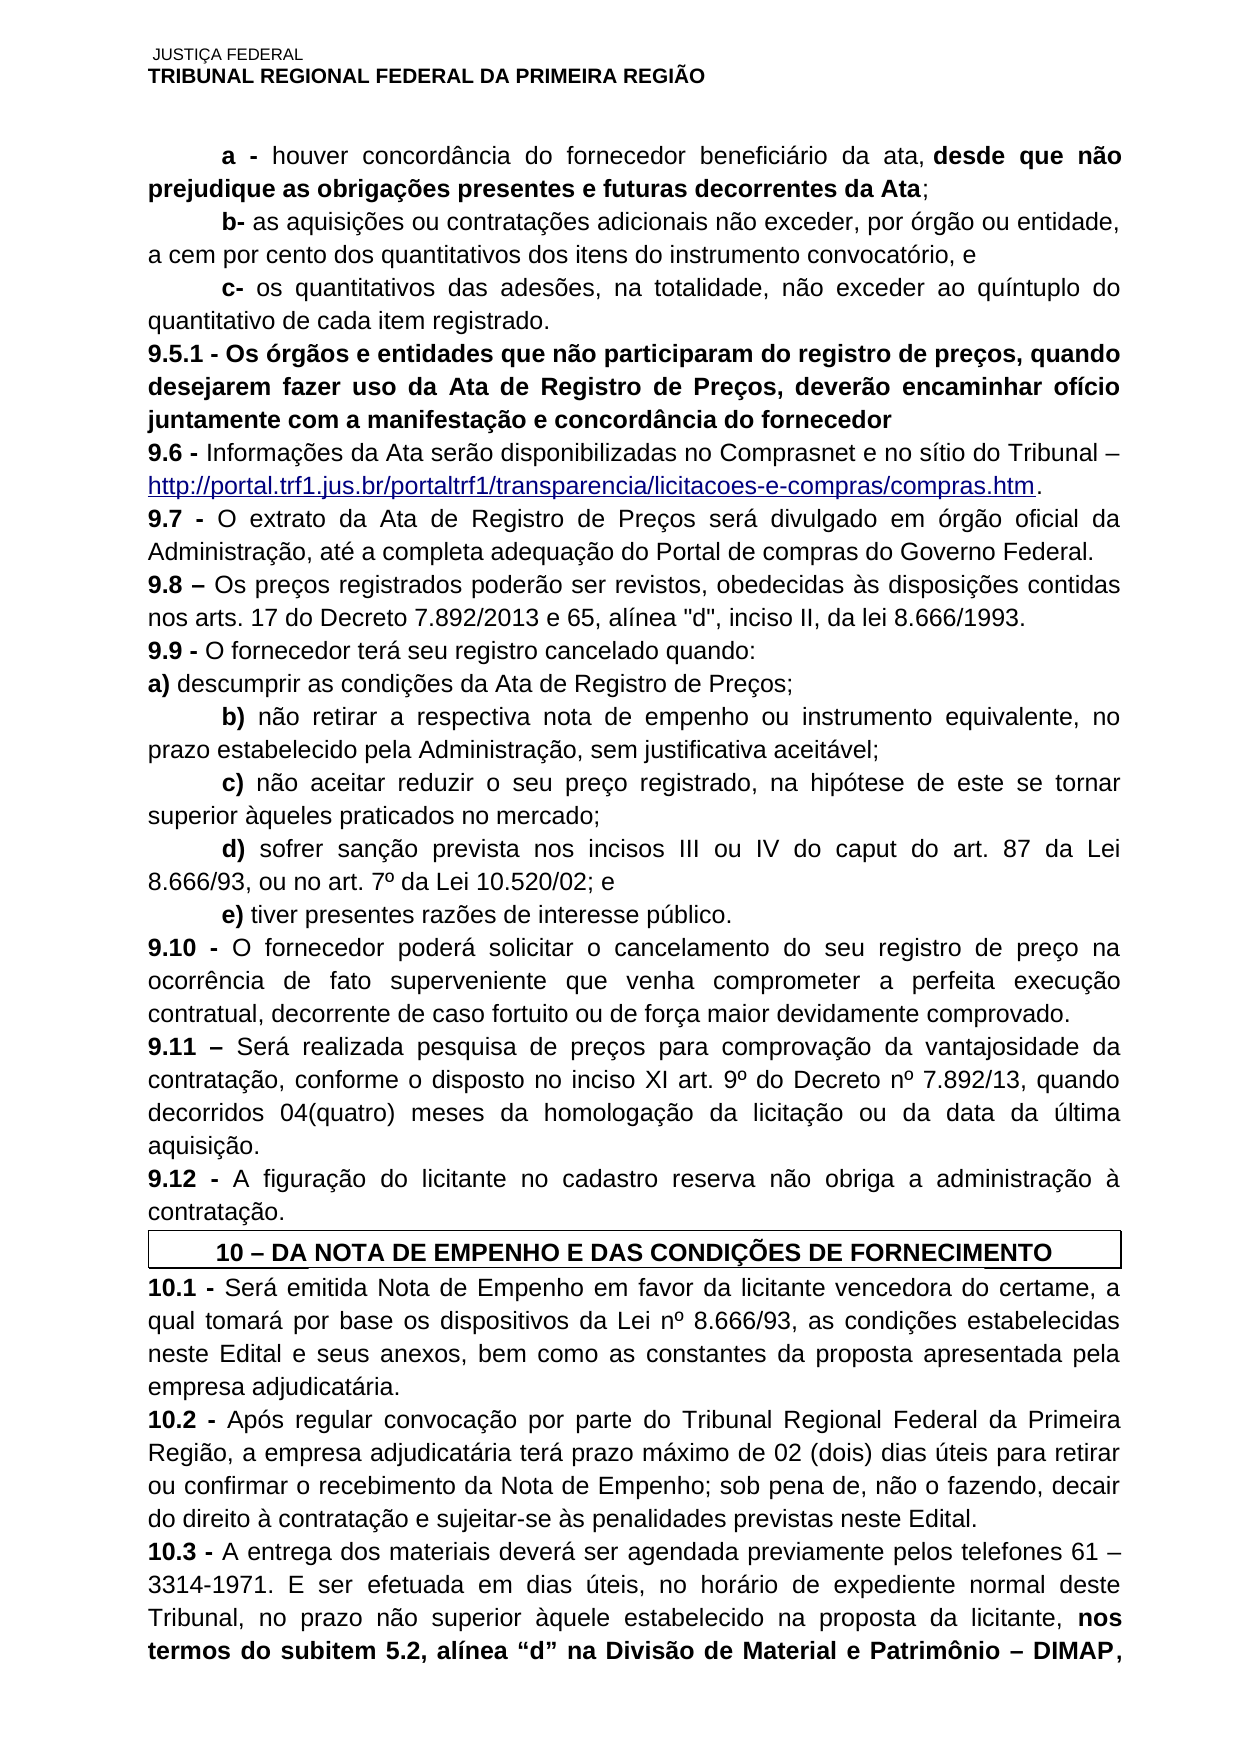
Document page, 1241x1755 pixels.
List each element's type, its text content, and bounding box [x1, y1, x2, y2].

text 9.8 – Os preços registrados poderão ser revistos, obedecidas às disposições contidas nos arts. 17 do Decreto 7.892/2013 e 65, alínea "d", inciso II, da lei 8.666/1993. [148, 570, 308, 632]
text b- as aquisições ou contratações adicionais não exceder, por órgão ou entidade, a cem por cento dos quantitativos dos itens do instrumento convocatório, e [148, 207, 1122, 268]
text b) não retirar a respectiva nota de empenho ou instrumento equivalente, no prazo estabelecido pela Administração, sem justificativa aceitável; [985, 702, 1122, 764]
text d) sofrer sanção prevista nos incisos III ou IV do caput do art. 87 da Lei 8.666/93, ou no art. 7º da Lei 10.520/02; e [985, 834, 1122, 896]
text 10.2 - Após regular convocação por parte do Tribunal Regional Federal da Primeira Região, a empresa adjudicatária terá prazo máximo de 02 (dois) dias úteis para retirar ou confirmar o recebimento da Nota de Empenho; sob pena de, não o fazendo, decair do direito à contratação e sujeitar-se às penalidades previstas neste Edital. [148, 1405, 1122, 1533]
text 10.3 - A entrega dos materiais deverá ser agendada previamente pelos telefones 61 – 3314-1971. E ser efetuada em dias úteis, no horário de expediente normal deste Tribunal, no prazo não superior àquele estabelecido na proposta da licitante, nos termos do subitem 5.2, alínea “d” na Divisão de Material e Patrimônio – DIMAP, [148, 1537, 1122, 1665]
text c) não aceitar reduzir o seu preço registrado, na hipótese de este se tornar superior àqueles praticados no mercado; [985, 768, 1122, 830]
text a - houver concordância do fornecedor beneficiário da ata, desde que não prejudique as obrigações presentes e futuras decorrentes da Ata; [148, 141, 1122, 202]
text e) tiver presentes razões de interesse público. [985, 900, 1122, 929]
text 9.5.1 - Os órgãos e entidades que não participaram do registro de preços, quando desejarem fazer uso da Ata de Registro de Preços, deverão encaminhar ofício juntamente com a manifestação e concordância do fornecedor [148, 339, 1122, 434]
text 9.11 – Será realizada pesquisa de preços para comprovação da vantajosidade da contratação, conforme o disposto no inciso XI art. 9º do Decreto nº 7.892/13, quando decorridos 04(quatro) meses da homologação da licitação ou da data da última aquisição. [148, 1032, 308, 1160]
text 9.10 - O fornecedor poderá solicitar o cancelamento do seu registro de preço na ocorrência de fato superveniente que venha comprometer a perfeita execução contratual, decorrente de caso fortuito ou de força maior devidamente comprovado. [985, 933, 1122, 1028]
text 10 – DA NOTA DE EMPENHO E DAS CONDIÇÕES DE FORNECIMENTO [149, 1231, 308, 1267]
text 9.12 - A figuração do licitante no cadastro reserva não obriga a administração à contratação. [148, 1164, 308, 1226]
text c) não aceitar reduzir o seu preço registrado, na hipótese de este se tornar superior àqueles praticados no mercado; [148, 768, 308, 830]
text 9.7 - O extrato da Ata de Registro de Preços será divulgado em órgão oficial da Administração, até a completa adequação do Portal de compras do Governo Federal. [148, 504, 1122, 566]
text a) descumprir as condições da Ata de Registro de Preços; [148, 669, 308, 698]
text 10.1 - Será emitida Nota de Empenho em favor da licitante vencedora do certame, a qual tomará por base os dispositivos da Lei nº 8.666/93, as condições estabelecidas neste Edital e seus anexos, bem como as constantes da proposta apresentada pela empresa adjudicatária. [148, 1273, 1122, 1401]
text 9.11 – Será realizada pesquisa de preços para comprovação da vantajosidade da contratação, conforme o disposto no inciso XI art. 9º do Decreto nº 7.892/13, quando decorridos 04(quatro) meses da homologação da licitação ou da data da última aquisição. [985, 1032, 1122, 1160]
text 9.9 - O fornecedor terá seu registro cancelado quando: [985, 636, 1122, 665]
text 10 – DA NOTA DE EMPENHO E DAS CONDIÇÕES DE FORNECIMENTO [985, 1231, 1120, 1267]
text e) tiver presentes razões de interesse público. [148, 900, 308, 929]
text 9.12 - A figuração do licitante no cadastro reserva não obriga a administração à contratação. [985, 1164, 1122, 1226]
text 9.10 - O fornecedor poderá solicitar o cancelamento do seu registro de preço na ocorrência de fato superveniente que venha comprometer a perfeita execução contratual, decorrente de caso fortuito ou de força maior devidamente comprovado. [148, 933, 308, 1028]
text c- os quantitativos das adesões, na totalidade, não exceder ao quíntuplo do quantitativo de cada item registrado. [148, 273, 1122, 334]
text d) sofrer sanção prevista nos incisos III ou IV do caput do art. 87 da Lei 8.666/93, ou no art. 7º da Lei 10.520/02; e [148, 834, 308, 896]
text 9.9 - O fornecedor terá seu registro cancelado quando: [148, 636, 308, 665]
text a) descumprir as condições da Ata de Registro de Preços; [985, 669, 1122, 698]
text 9.8 – Os preços registrados poderão ser revistos, obedecidas às disposições contidas nos arts. 17 do Decreto 7.892/2013 e 65, alínea "d", inciso II, da lei 8.666/1993. [985, 570, 1122, 632]
text b) não retirar a respectiva nota de empenho ou instrumento equivalente, no prazo estabelecido pela Administração, sem justificativa aceitável; [148, 702, 308, 764]
text 9.6 - Informações da Ata serão disponibilizadas no Comprasnet e no sítio do Tribunal – http://portal.trf1.jus.br/portaltrf1/transparencia/licitacoes-e-compras/compras.htm. [148, 438, 1122, 500]
